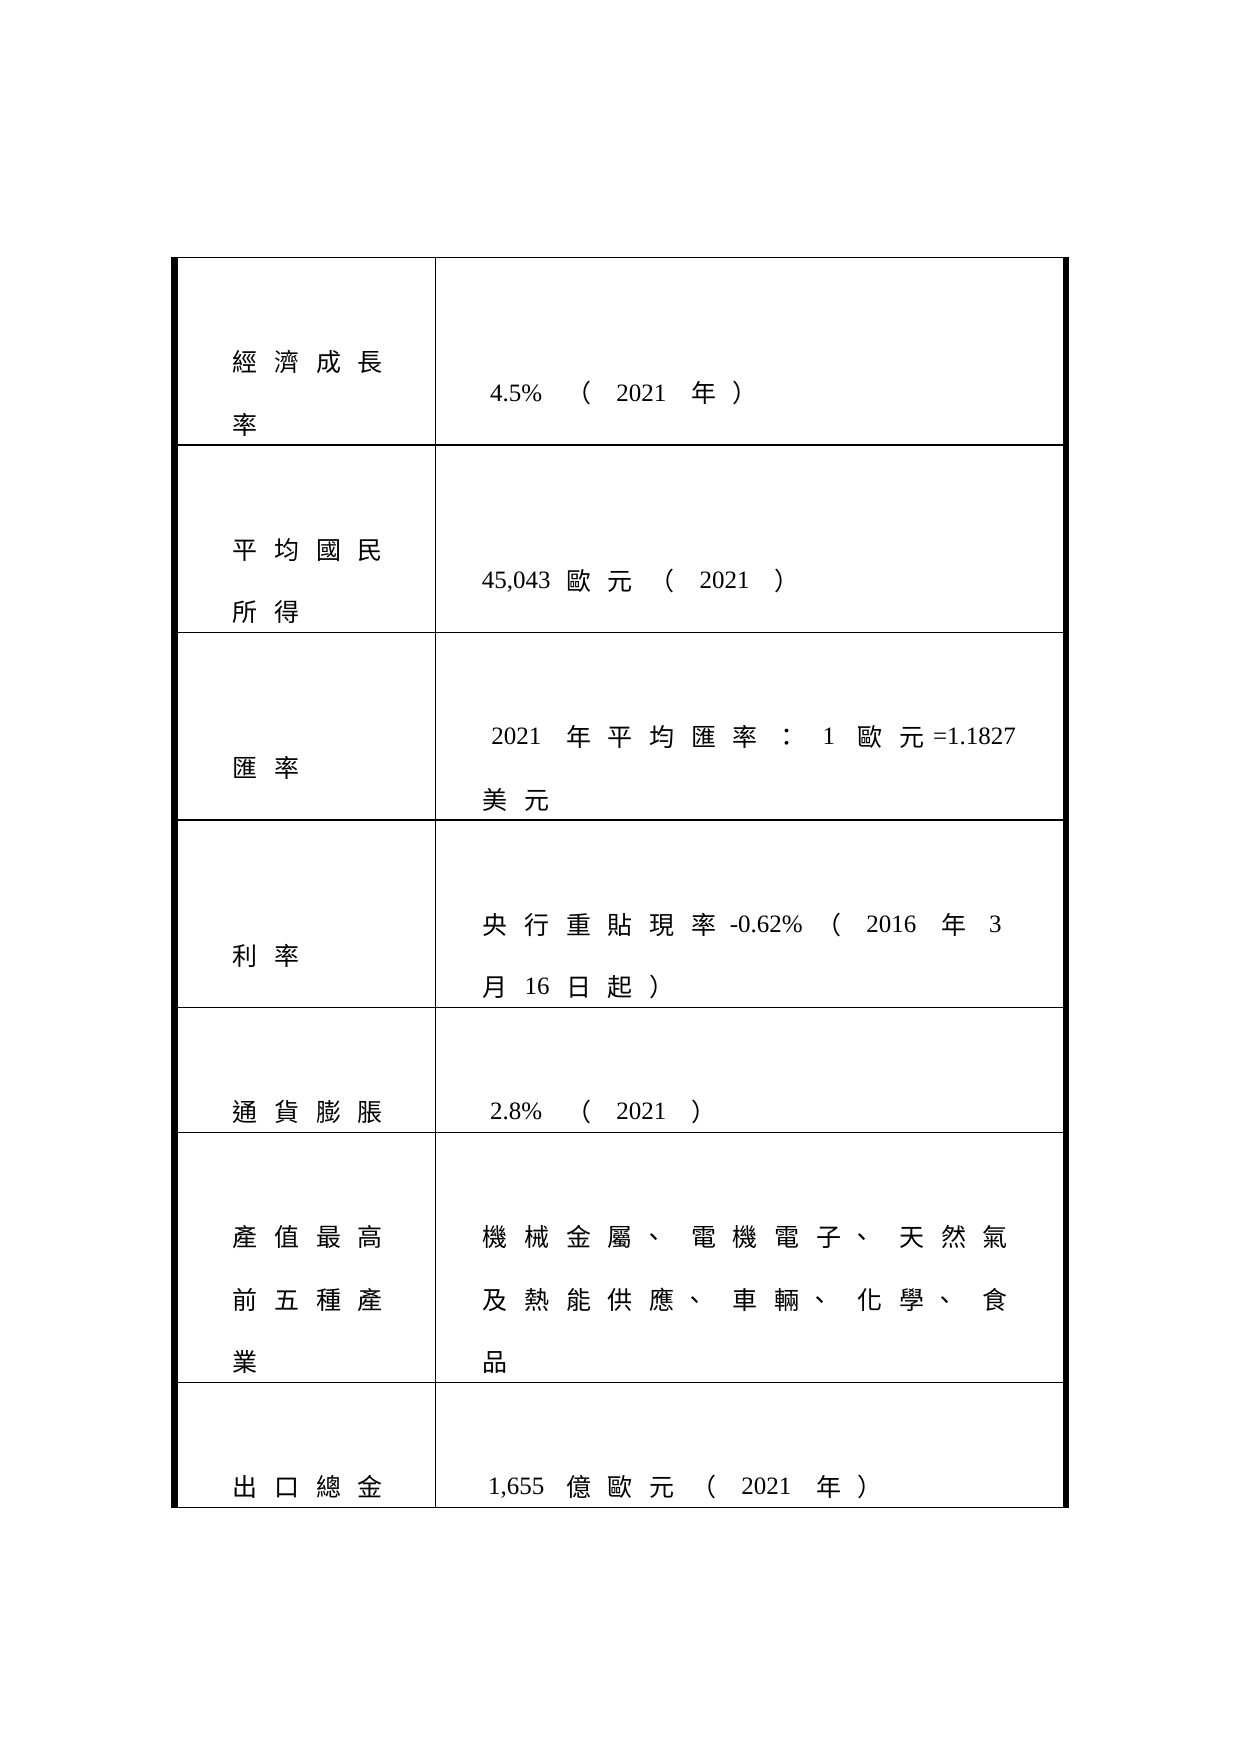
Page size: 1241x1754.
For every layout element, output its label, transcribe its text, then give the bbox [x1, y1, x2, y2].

table_cell 利率 [178, 821, 435, 1007]
table_cell 出口總金 [178, 1383, 435, 1507]
table_cell 2.8%（2021） [436, 1008, 1063, 1132]
table_cell 機械金屬、電機電子、天然氣及熱能供應、車輛、化學、食品 [436, 1133, 1063, 1382]
table_cell 匯率 [178, 633, 435, 819]
table_cell 平均國民所得 [178, 446, 435, 632]
table_cell 1,655億歐元（2021年） [436, 1383, 1063, 1507]
table_cell 4.5%（2021年） [436, 258, 1063, 444]
table_cell 通貨膨脹 [178, 1008, 435, 1132]
table_cell 45,043歐元（2021） [436, 446, 1063, 632]
table_cell 產值最高前五種產業 [178, 1133, 435, 1382]
table_cell 經濟成長率 [178, 258, 435, 444]
table_cell 2021年平均匯率：1歐元=1.1827美元 [436, 633, 1063, 819]
table_cell 央行重貼現率-0.62%（2016年3月16日起） [436, 821, 1063, 1007]
